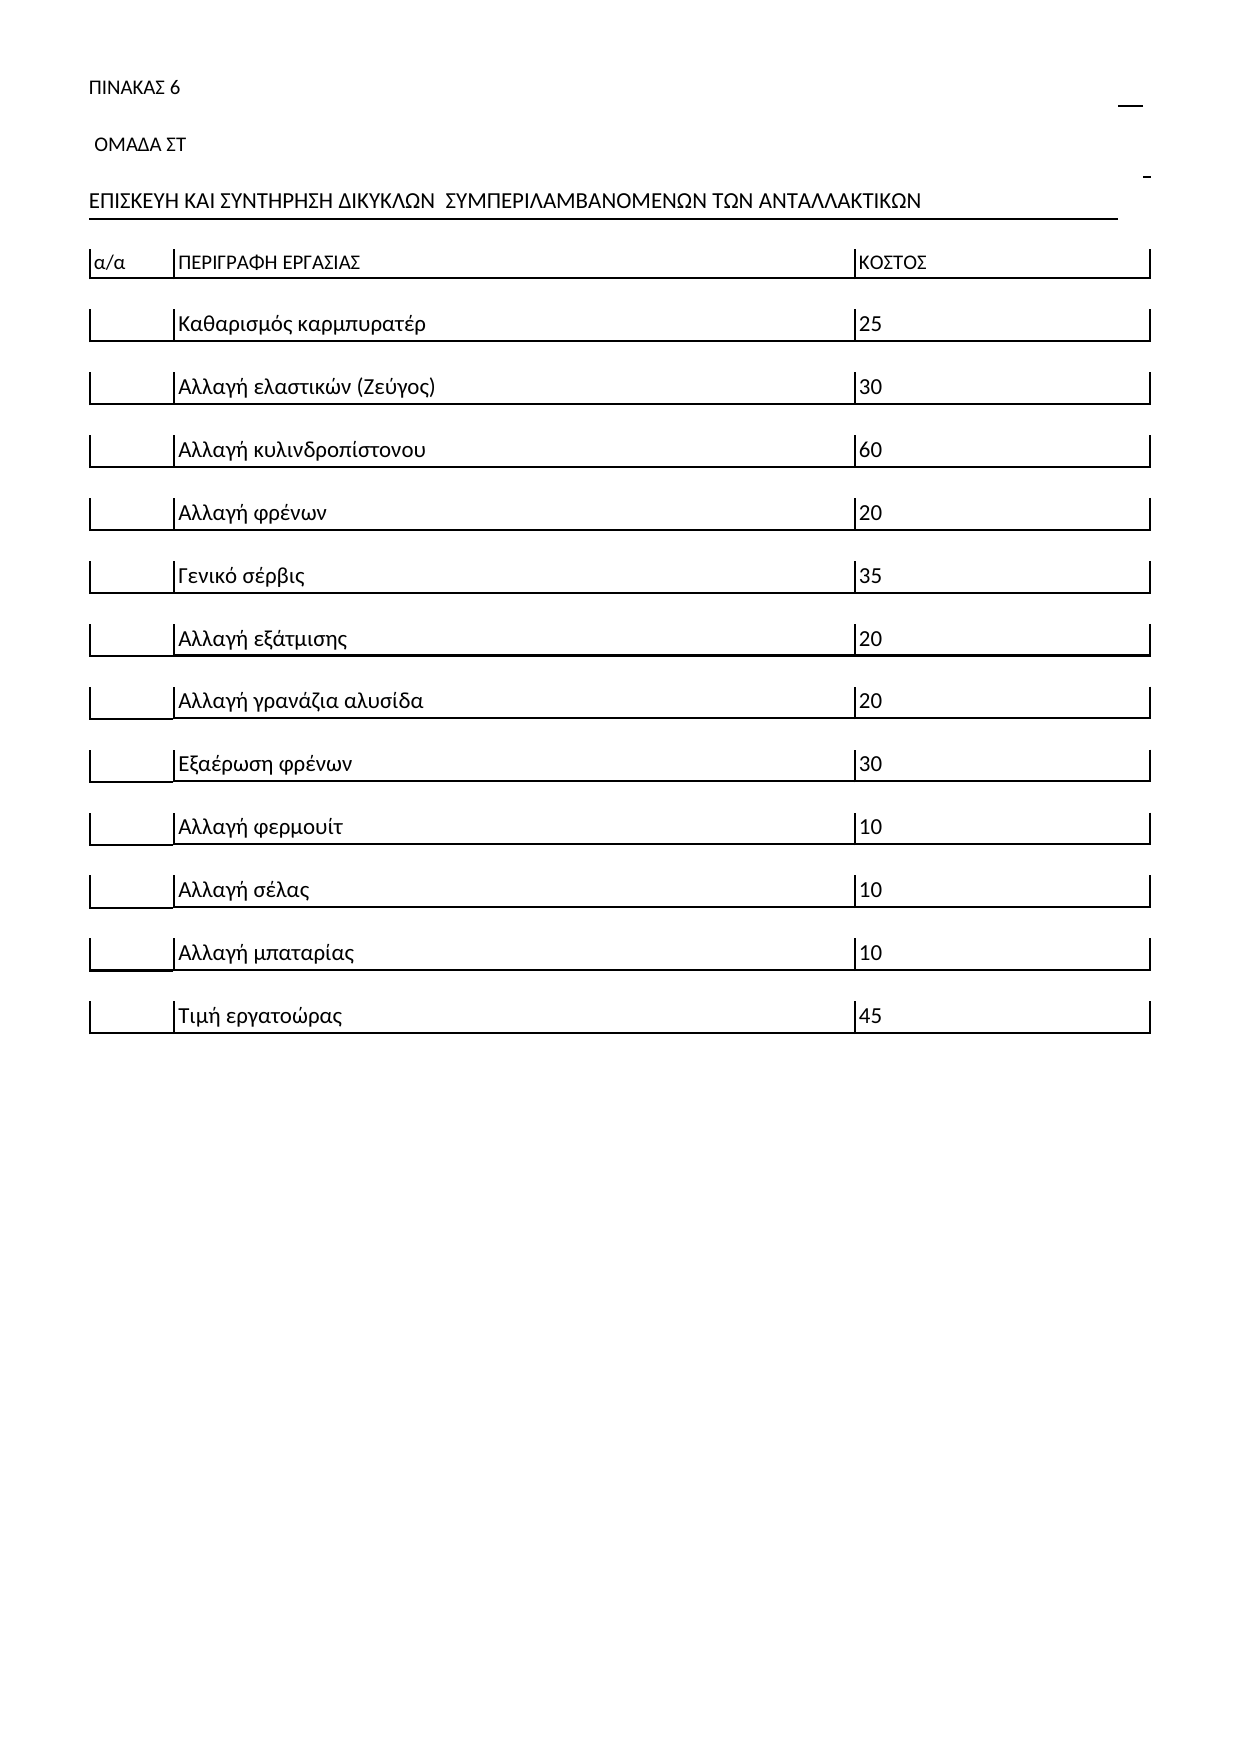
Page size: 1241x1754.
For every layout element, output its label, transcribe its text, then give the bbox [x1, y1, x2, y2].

table_cell 35 [856, 561, 1149, 592]
table_cell ΚΟΣΤΟΣ [856, 249, 1149, 277]
table_cell ΠΕΡΙΓΡΑΦΗ ΕΡΓΑΣΙΑΣ [175, 249, 854, 277]
table_cell [854, 1034, 1151, 1064]
table_cell [854, 1064, 1118, 1070]
table_header [1143, 74, 1151, 176]
table_cell [854, 342, 1151, 372]
table_cell [173, 782, 854, 812]
table_cell [854, 782, 1151, 812]
table_cell [89, 846, 173, 875]
table_cell [89, 1064, 173, 1070]
table_cell [89, 531, 173, 561]
table_header [1118, 107, 1143, 249]
table_cell [173, 342, 854, 372]
table_cell Αλλαγή μπαταρίας [175, 938, 854, 969]
table_cell [173, 1034, 854, 1064]
table_cell [854, 594, 1151, 624]
table_cell [854, 531, 1151, 561]
table_cell [89, 342, 173, 372]
table_cell [173, 279, 854, 309]
table_cell [91, 372, 173, 403]
table_cell 30 [856, 372, 1149, 403]
table_cell 30 [856, 750, 1149, 780]
table_cell [91, 813, 173, 844]
table_cell 45 [856, 1001, 1149, 1032]
table_cell [91, 309, 173, 340]
table_cell [173, 971, 854, 1001]
table_cell [173, 657, 854, 687]
table_cell Καθαρισμός καρμπυρατέρ [175, 309, 854, 340]
table_header [1118, 74, 1143, 105]
table_cell [854, 405, 1151, 435]
table_cell [91, 1001, 173, 1032]
table_cell [173, 405, 854, 435]
table_cell [91, 435, 173, 466]
table_cell [1118, 1064, 1143, 1070]
table_cell 10 [856, 875, 1149, 906]
table_cell [854, 845, 1151, 875]
table_cell Αλλαγή εξάτμισης [175, 624, 854, 654]
table_cell Αλλαγή φερμουίτ [175, 813, 854, 843]
table_cell [1143, 1064, 1151, 1070]
table_cell [854, 657, 1151, 687]
table_cell [173, 908, 854, 938]
table_cell [89, 594, 173, 624]
table_cell [173, 719, 854, 749]
table_cell 20 [856, 687, 1149, 717]
table_cell Αλλαγή ελαστικών (Ζεύγος) [175, 372, 854, 403]
table_cell [89, 783, 173, 812]
table_cell [91, 561, 173, 592]
table_cell 10 [856, 813, 1149, 843]
table_cell Αλλαγή φρένων [175, 498, 854, 529]
table_cell Γενικό σέρβις [175, 561, 854, 592]
table_cell [173, 594, 854, 624]
table_cell [89, 909, 173, 938]
table_cell Αλλαγή σέλας [175, 875, 854, 906]
table_cell [173, 1064, 854, 1070]
table_cell [89, 1034, 173, 1064]
table_cell Αλλαγή γρανάζια αλυσίδα [175, 687, 854, 717]
table_cell [89, 468, 173, 498]
table_cell [91, 624, 173, 655]
table_cell 25 [856, 309, 1149, 340]
table_cell 60 [856, 435, 1149, 466]
table_cell [91, 875, 173, 907]
table_cell [173, 531, 854, 561]
table_cell [91, 750, 173, 781]
table_cell [173, 845, 854, 875]
table_cell [91, 938, 173, 969]
table_cell [89, 405, 173, 435]
table_cell [854, 279, 1151, 309]
table_cell α/α [91, 249, 173, 277]
table_cell [89, 279, 173, 309]
table_cell [854, 908, 1151, 938]
table_cell [91, 498, 173, 529]
table_cell 20 [856, 624, 1149, 654]
table_cell [173, 468, 854, 498]
table_cell Εξαέρωση φρένων [175, 750, 854, 780]
table_cell [91, 687, 173, 718]
table_cell [854, 468, 1151, 498]
table_cell [854, 719, 1151, 749]
table_cell 10 [856, 938, 1149, 969]
table_cell [854, 971, 1151, 1001]
table_cell [89, 657, 173, 687]
table_cell 20 [856, 498, 1149, 529]
table_cell [89, 720, 173, 749]
table_header ΠΙΝΑΚΑΣ 6 ΟΜΑΔΑ ΣΤ ΕΠΙΣΚΕΥΗ ΚΑΙ ΣΥΝΤΗΡΗΣΗ ΔΙΚΥΚΛΩΝ ΣΥΜΠΕΡΙΛΑΜΒΑΝΟΜΕΝΩΝ ΤΩΝ ΑΝΤΑΛΛΑΚΤΙΚΩΝ [89, 74, 1118, 218]
table_header [89, 220, 1118, 249]
table_cell Τιμή εργατοώρας [175, 1001, 854, 1032]
table_cell Αλλαγή κυλινδροπίστονου [175, 435, 854, 466]
table_header [1143, 178, 1151, 249]
table_cell [89, 972, 173, 1001]
